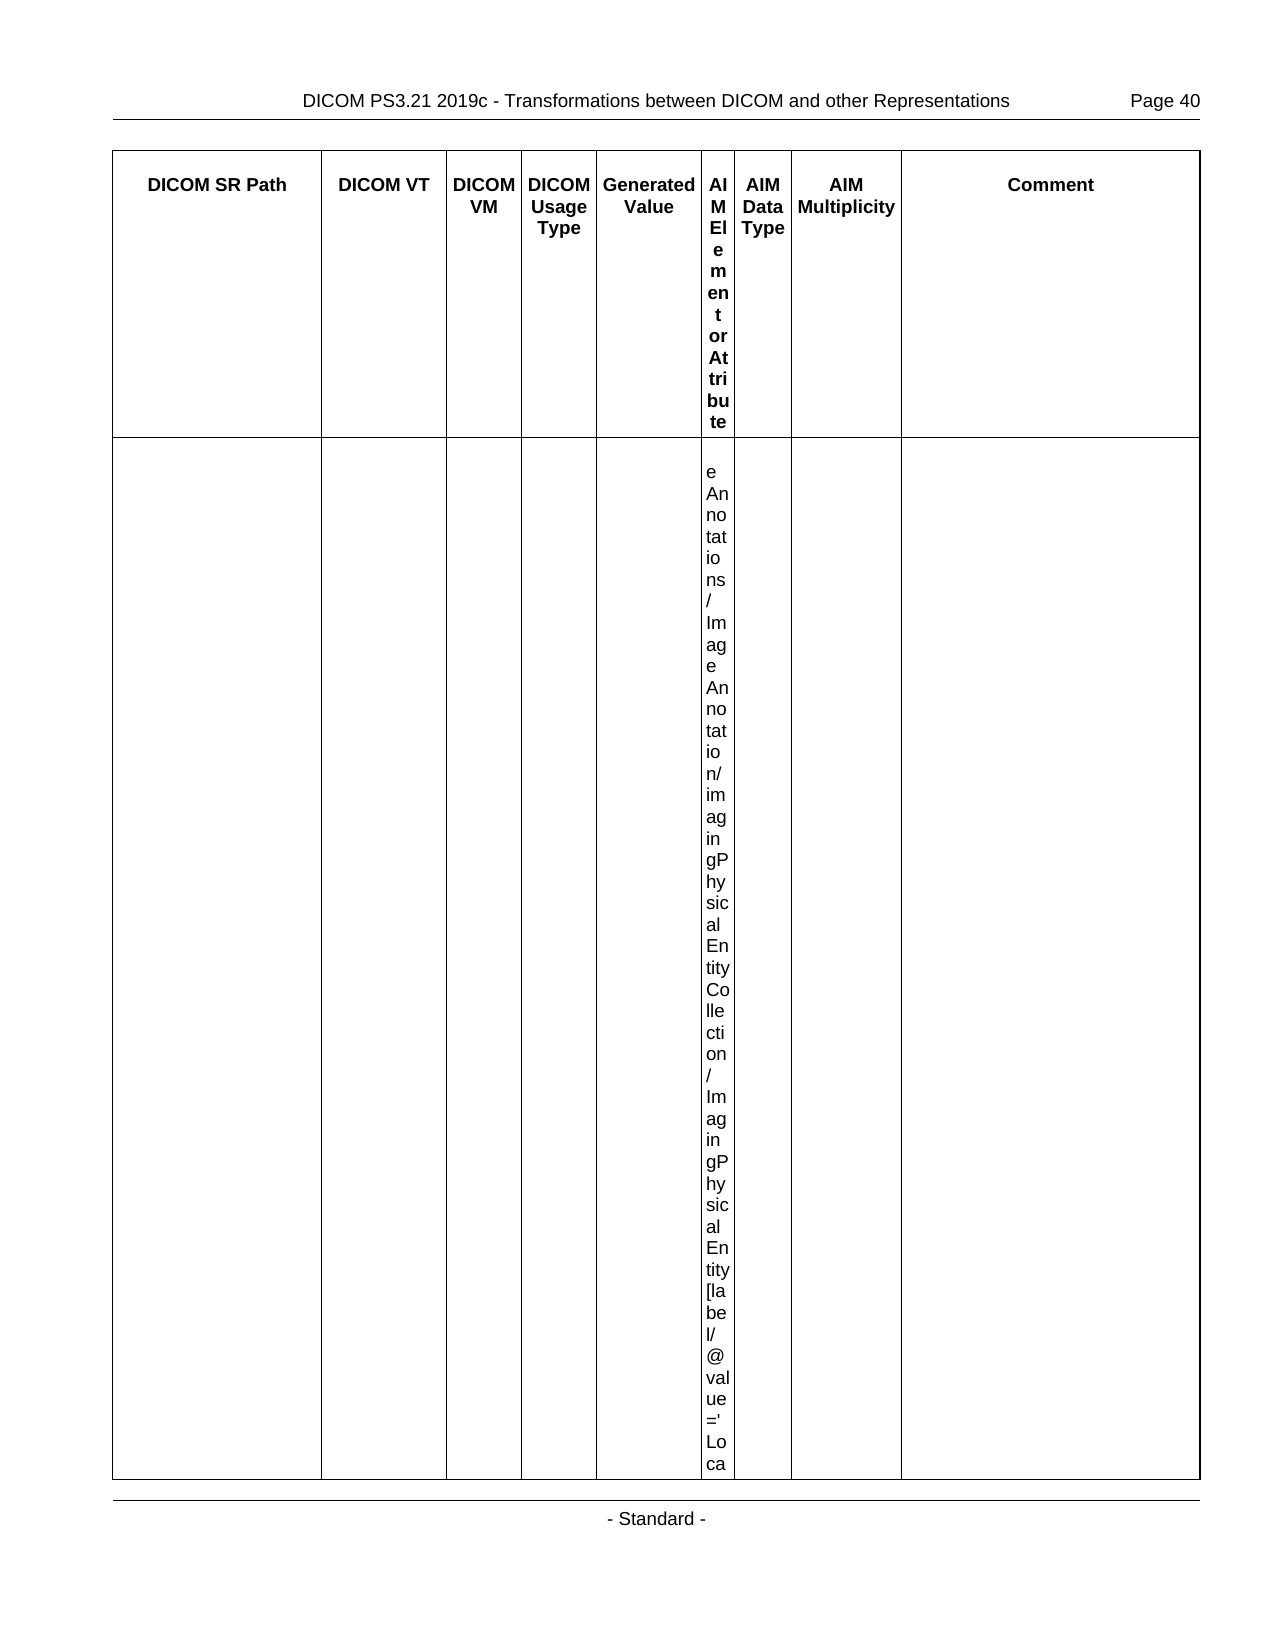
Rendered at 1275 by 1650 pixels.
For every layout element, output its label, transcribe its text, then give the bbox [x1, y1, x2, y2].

table_header AIM Data Type [735, 151, 791, 437]
table_cell [735, 438, 791, 1478]
table_header AIM Element or Attribute [702, 151, 734, 437]
table_header DICOM Usage Type [522, 151, 596, 437]
table_cell [113, 438, 321, 1478]
table_header DICOM SR Path [113, 151, 321, 437]
table_cell [522, 438, 596, 1478]
table_header Generated Value [597, 151, 701, 437]
table_header DICOM VT [322, 151, 446, 437]
table_cell [597, 438, 701, 1478]
table_header AIM Multiplicity [792, 151, 901, 437]
table_cell [792, 438, 901, 1478]
table_header Comment [902, 151, 1199, 437]
table_cell [902, 438, 1199, 1478]
table_cell [322, 438, 446, 1478]
table_cell e​Annotations/​Image​Annotation/​imagingPhysical​Entity​Collection/​ImagingPhysicalEntity[label/​@value='Loca [702, 438, 734, 1478]
table_header DICOM VM [447, 151, 521, 437]
table_cell [447, 438, 521, 1478]
